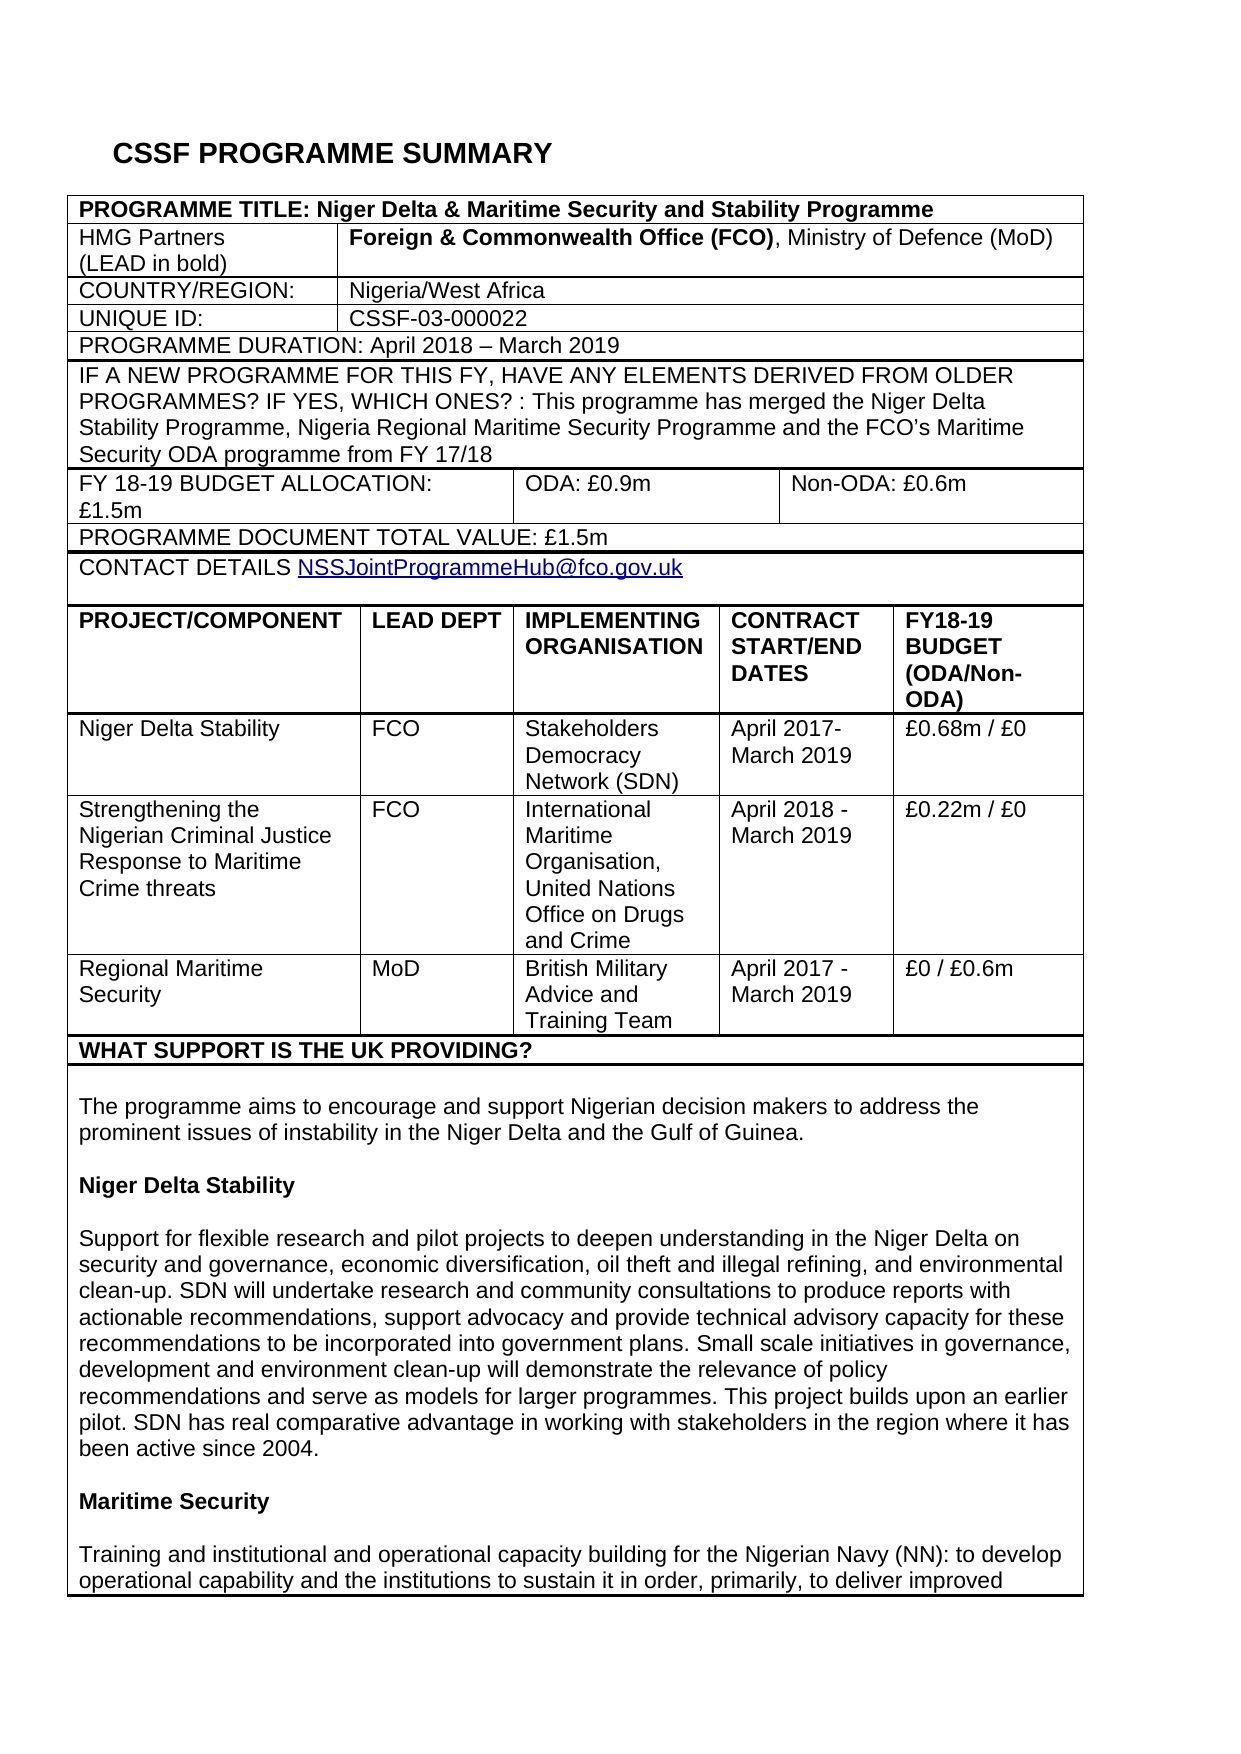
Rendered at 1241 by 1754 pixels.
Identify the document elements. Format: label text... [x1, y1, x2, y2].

table_cell CONTACT DETAILS NSSJointProgrammeHub@fco.gov.uk [68, 554, 1083, 604]
text CSSF PROGRAMME SUMMARY [112, 136, 1128, 169]
table_cell FCO [361, 715, 513, 794]
table_cell PROJECT/COMPONENT [68, 607, 360, 712]
table_cell Nigeria/West Africa [338, 278, 1083, 304]
table_cell COUNTRY/REGION: [68, 278, 337, 304]
table_cell Foreign & Commonwealth Office (FCO), Ministry of Defence (MoD) [338, 224, 1083, 276]
table_cell Strengthening the Nigerian Criminal Justice Response to Maritime Crime threats [68, 796, 360, 954]
table_cell Regional Maritime Security [68, 955, 360, 1034]
table_cell Stakeholders Democracy Network (SDN) [514, 715, 719, 794]
table_cell FY18-19 BUDGET (ODA/Non-ODA) [894, 607, 1083, 712]
table_cell Non-ODA: £0.6m [780, 470, 1083, 523]
table_cell Niger Delta Stability [68, 715, 360, 794]
table_cell April 2017- March 2019 [720, 715, 893, 794]
table_cell FY 18-19 BUDGET ALLOCATION: £1.5m [68, 470, 513, 523]
table_header PROGRAMME TITLE: Niger Delta & Maritime Security and Stability Programme [68, 196, 1083, 223]
table_cell HMG Partners (LEAD in bold) [68, 224, 337, 276]
table_cell £0.68m / £0 [894, 715, 1083, 794]
table_cell The programme aims to encourage and support Nigerian decision makers to address the prominent issues of instability in the Niger Delta and the Gulf of Guinea. Niger Delta Stability Support for flexible research and pilot projects to deepen understanding in the Niger Delta on security and governance, economic diversification, oil theft and illegal refining, and environmental clean-up. SDN will undertake research and community consultations to produce reports with actionable recommendations, support advocacy and provide technical advisory capacity for these recommendations to be incorporated into government plans. Small scale initiatives in governance, development and environment clean-up will demonstrate the relevance of policy recommendations and serve as models for larger programmes. This project builds upon an earlier pilot. SDN has real comparative advantage in working with stakeholders in the region where it has been active since 2004. Maritime Security Training and institutional and operational capacity building for the Nigerian Navy (NN): to develop operational capability and the institutions to sustain it in order, primarily, to deliver improved [68, 1066, 1083, 1593]
table_cell WHAT SUPPORT IS THE UK PROVIDING? [68, 1037, 1083, 1063]
table_cell International Maritime Organisation, United Nations Office on Drugs and Crime [514, 796, 719, 954]
table_cell UNIQUE ID: [68, 305, 337, 331]
table_cell MoD [361, 955, 513, 1034]
table_cell IMPLEMENTING ORGANISATION [514, 607, 719, 712]
table_cell PROGRAMME DOCUMENT TOTAL VALUE: £1.5m [68, 524, 1083, 550]
table_cell ODA: £0.9m [514, 470, 779, 523]
table_cell British Military Advice and Training Team [514, 955, 719, 1034]
table_cell PROGRAMME DURATION: April 2018 – March 2019 [68, 332, 1083, 358]
table_cell FCO [361, 796, 513, 954]
table_cell CONTRACT START/END DATES [720, 607, 893, 712]
table_cell IF A NEW PROGRAMME FOR THIS FY, HAVE ANY ELEMENTS DERIVED FROM OLDER PROGRAMMES? IF YES, WHICH ONES? : This programme has merged the Niger Delta Stability Programme, Nigeria Regional Maritime Security Programme and the FCO’s Maritime Security ODA programme from FY 17/18 [68, 362, 1083, 467]
table_cell April 2017 - March 2019 [720, 955, 893, 1034]
table_cell £0.22m / £0 [894, 796, 1083, 954]
table_cell April 2018 - March 2019 [720, 796, 893, 954]
table_cell LEAD DEPT [361, 607, 513, 712]
table_cell CSSF-03-000022 [338, 305, 1083, 331]
table_cell £0 / £0.6m [894, 955, 1083, 1034]
